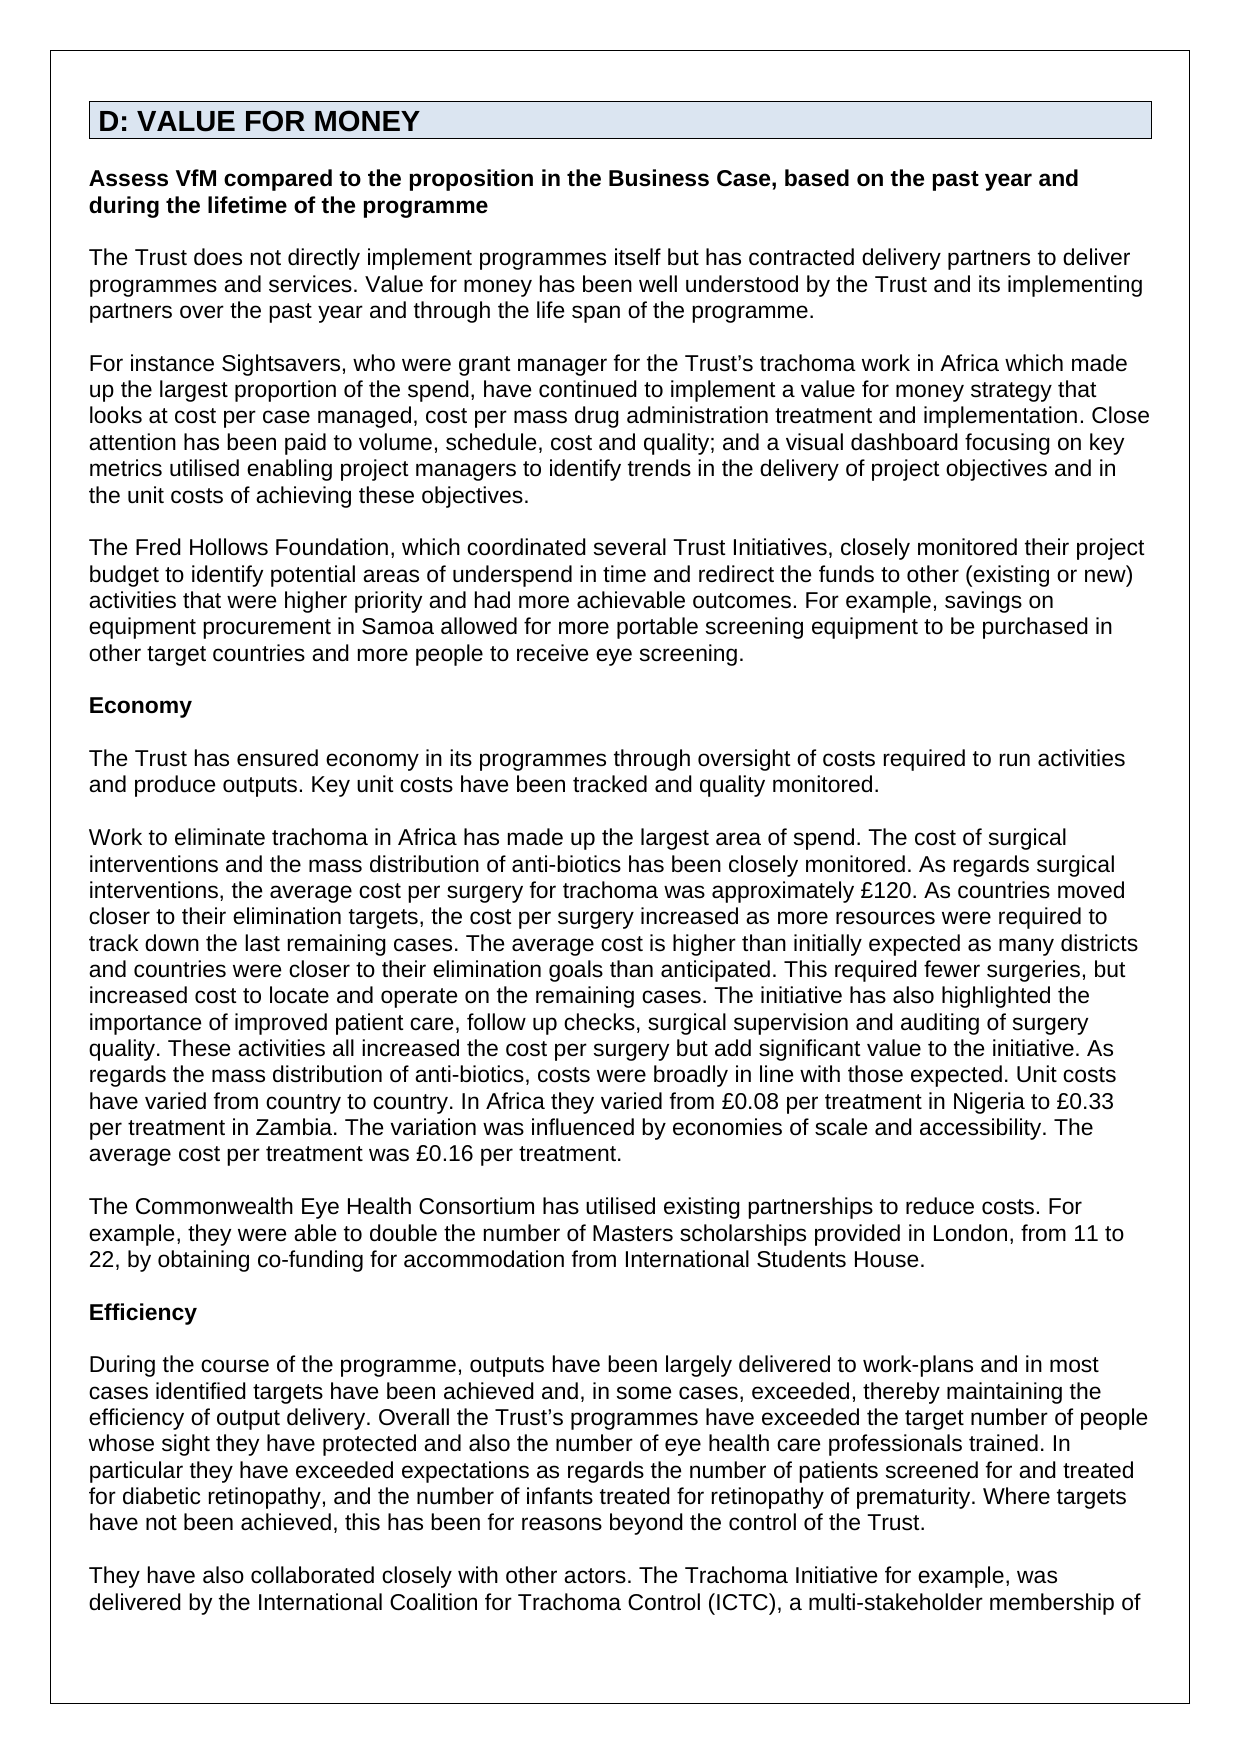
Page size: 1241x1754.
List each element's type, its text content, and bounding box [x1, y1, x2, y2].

text During the course of the programme, outputs have been largely delivered to work-plans and in most cases identified targets have been achieved and, in some cases, exceeded, thereby maintaining the efficiency of output delivery. Overall the Trust’s programmes have exceeded the target number of people whose sight they have protected and also the number of eye health care professionals trained. In particular they have exceeded expectations as regards the number of patients screened for and treated for diabetic retinopathy, and the number of infants treated for retinopathy of prematurity. Where targets have not been achieved, this has been for reasons beyond the control of the Trust. [89, 1351, 1152, 1536]
subtitle D: VALUE FOR MONEY [90, 102, 1151, 138]
text For instance Sightsavers, who were grant manager for the Trust’s trachoma work in Africa which made up the largest proportion of the spend, have continued to implement a value for money strategy that looks at cost per case managed, cost per mass drug administration treatment and implementation. Close attention has been paid to volume, schedule, cost and quality; and a visual dashboard focusing on key metrics utilised enabling project managers to identify trends in the delivery of project objectives and in the unit costs of achieving these objectives. [89, 350, 1152, 508]
text Assess VfM compared to the proposition in the Business Case, based on the past year and during the lifetime of the programme [89, 165, 1152, 218]
text The Trust does not directly implement programmes itself but has contracted delivery partners to deliver programmes and services. Value for money has been well understood by the Trust and its implementing partners over the past year and through the life span of the programme. [89, 244, 1152, 323]
text The Fred Hollows Foundation, which coordinated several Trust Initiatives, closely monitored their project budget to identify potential areas of underspend in time and redirect the funds to other (existing or new) activities that were higher priority and had more achievable outcomes. For example, savings on equipment procurement in Samoa allowed for more portable screening equipment to be purchased in other target countries and more people to receive eye screening. [89, 534, 1152, 666]
text The Commonwealth Eye Health Consortium has utilised existing partnerships to reduce costs. For example, they were able to double the number of Masters scholarships provided in London, from 11 to 22, by obtaining co-funding for accommodation from International Students House. [89, 1193, 1152, 1272]
text Efficiency [89, 1298, 1152, 1325]
text The Trust has ensured economy in its programmes through oversight of costs required to run activities and produce outputs. Key unit costs have been tracked and quality monitored. [89, 745, 1152, 798]
text Economy [89, 692, 1152, 719]
text They have also collaborated closely with other actors. The Trachoma Initiative for example, was delivered by the International Coalition for Trachoma Control (ICTC), a multi-stakeholder membership of [89, 1562, 1152, 1615]
text Work to eliminate trachoma in Africa has made up the largest area of spend. The cost of surgical interventions and the mass distribution of anti-biotics has been closely monitored. As regards surgical interventions, the average cost per surgery for trachoma was approximately £120. As countries moved closer to their elimination targets, the cost per surgery increased as more resources were required to track down the last remaining cases. The average cost is higher than initially expected as many districts and countries were closer to their elimination goals than anticipated. This required fewer surgeries, but increased cost to locate and operate on the remaining cases. The initiative has also highlighted the importance of improved patient care, follow up checks, surgical supervision and auditing of surgery quality. These activities all increased the cost per surgery but add significant value to the initiative. As regards the mass distribution of anti-biotics, costs were broadly in line with those expected. Unit costs have varied from country to country. In Africa they varied from £0.08 per treatment in Nigeria to £0.33 per treatment in Zambia. The variation was influenced by economies of scale and accessibility. The average cost per treatment was £0.16 per treatment. [89, 824, 1152, 1167]
